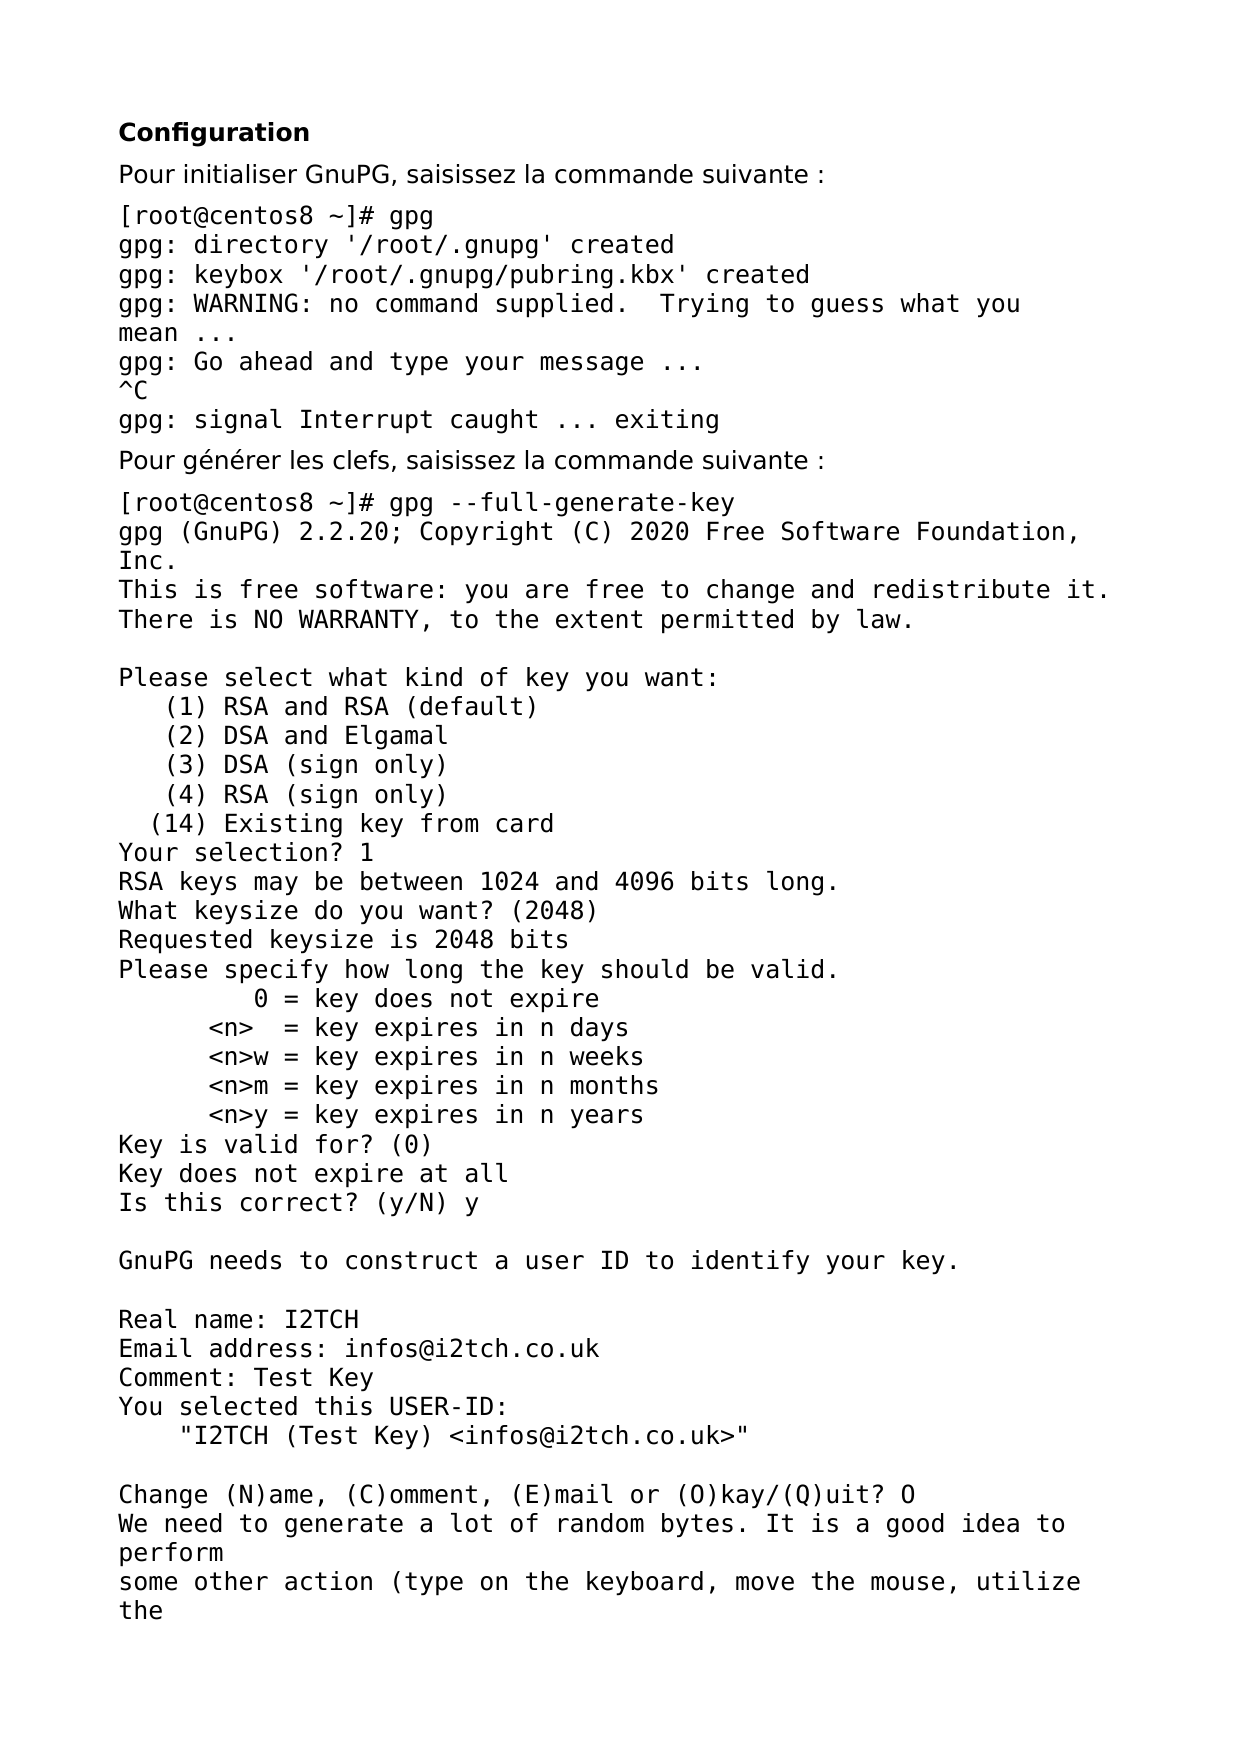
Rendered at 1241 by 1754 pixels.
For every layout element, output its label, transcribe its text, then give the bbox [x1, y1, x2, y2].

text [root@centos8 ~]# gpg --full-generate-key gpg (GnuPG) 2.2.20; Copyright (C) 2020 Free Software Foundation, Inc. This is free software: you are free to change and redistribute it. There is NO WARRANTY, to the extent permitted by law. Please select what kind of key you want: (1) RSA and RSA (default) (2) DSA and Elgamal (3) DSA (sign only) (4) RSA (sign only) (14) Existing key from card Your selection? 1 RSA keys may be between 1024 and 4096 bits long. What keysize do you want? (2048) Requested keysize is 2048 bits Please specify how long the key should be valid. 0 = key does not expire <n> = key expires in n days <n>w = key expires in n weeks <n>m = key expires in n months <n>y = key expires in n years Key is valid for? (0) Key does not expire at all Is this correct? (y/N) y GnuPG needs to construct a user ID to identify your key. Real name: I2TCH Email address: infos@i2tch.co.uk Comment: Test Key You selected this USER-ID: "I2TCH (Test Key) <infos@i2tch.co.uk>" Change (N)ame, (C)omment, (E)mail or (O)kay/(Q)uit? O We need to generate a lot of random bytes. It is a good idea to perform some other action (type on the keyboard, move the mouse, utilize the [118, 488, 1122, 1626]
subtitle Configuration [118, 118, 1122, 147]
text Pour initialiser GnuPG, saisissez la commande suivante : [118, 160, 1122, 189]
text Pour générer les clefs, saisissez la commande suivante : [118, 447, 1122, 476]
text [root@centos8 ~]# gpg gpg: directory '/root/.gnupg' created gpg: keybox '/root/.gnupg/pubring.kbx' created gpg: WARNING: no command supplied. Trying to guess what you mean ... gpg: Go ahead and type your message ... ^C gpg: signal Interrupt caught ... exiting [118, 201, 1122, 435]
